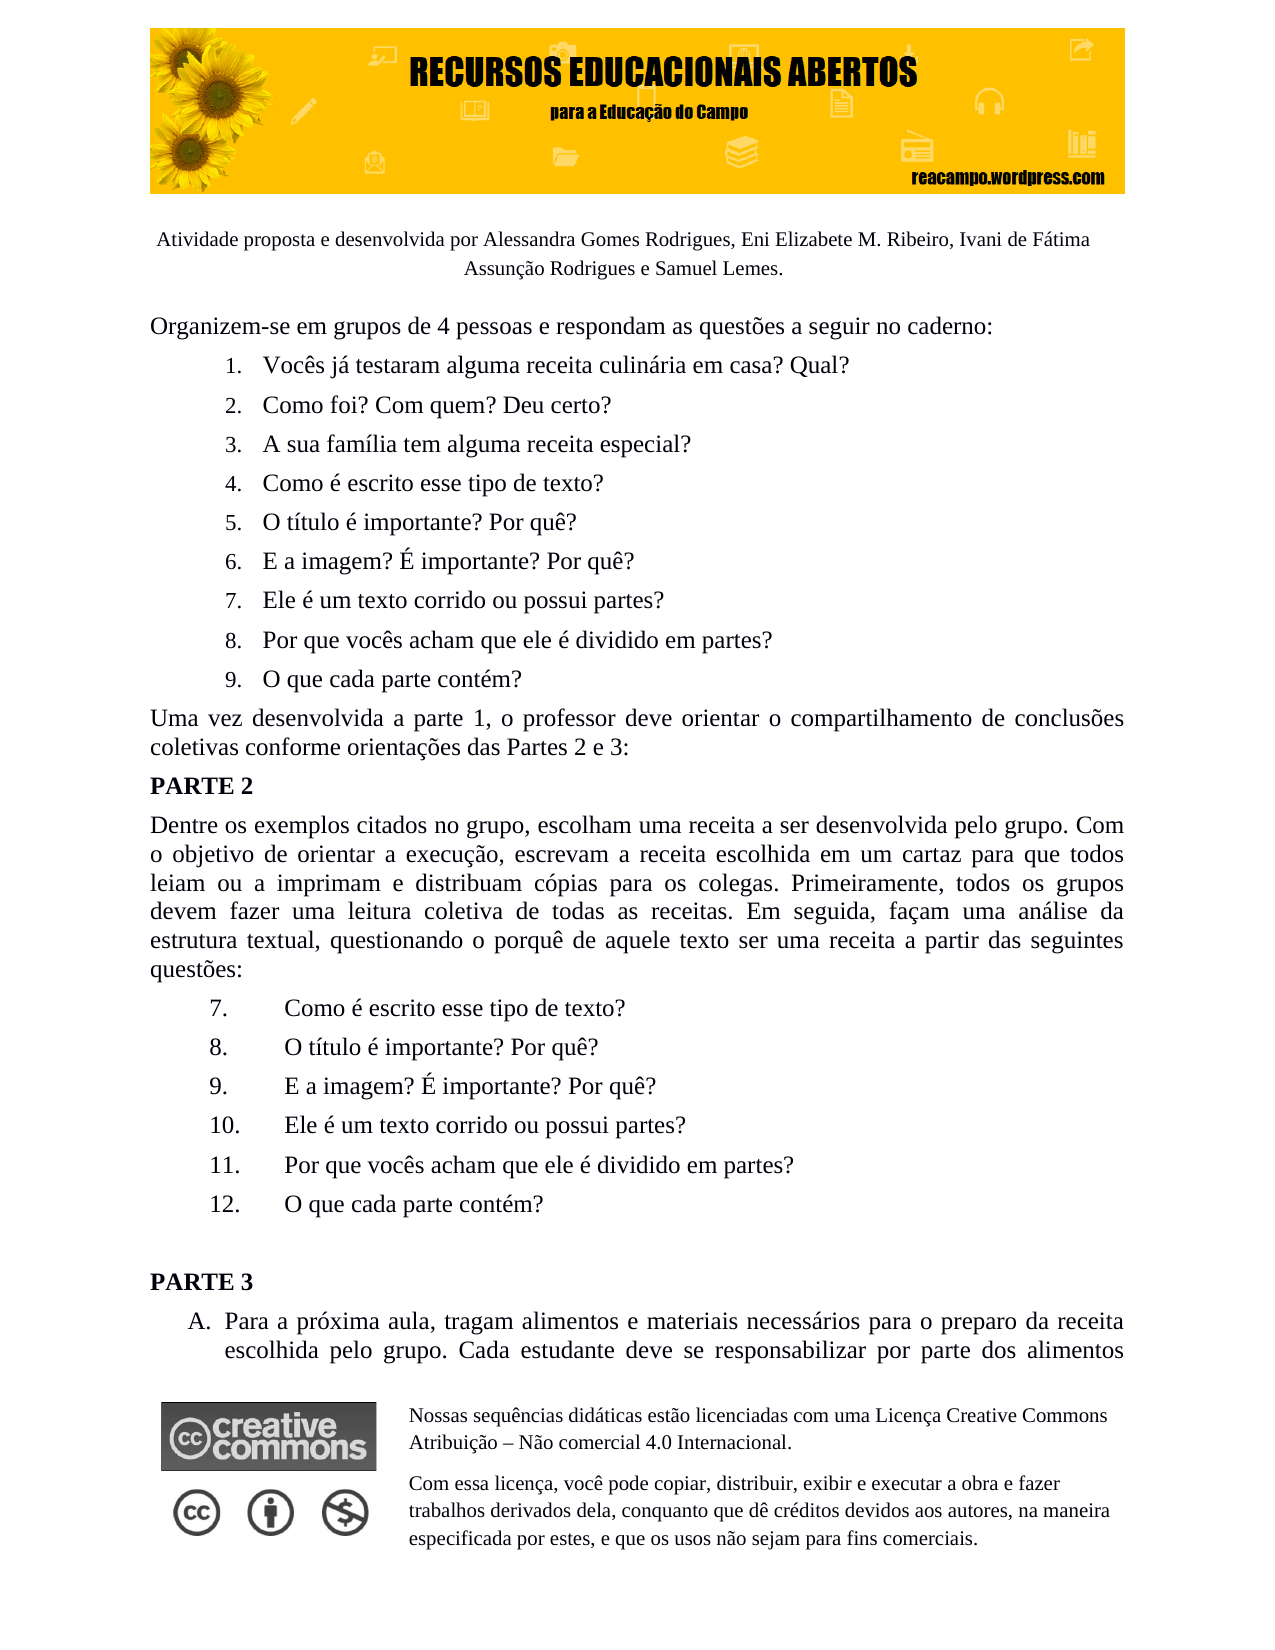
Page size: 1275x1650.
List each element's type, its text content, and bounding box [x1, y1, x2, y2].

list O que cada parte contém? [209, 1189, 1125, 1218]
text PARTE 2 [150, 771, 1125, 800]
list Como é escrito esse tipo de texto? [209, 993, 1125, 1022]
list Como é escrito esse tipo de texto? [225, 468, 1125, 497]
list O título é importante? Por quê? [225, 507, 1125, 536]
list Ele é um texto corrido ou possui partes? [225, 586, 1125, 614]
text Organizem-se em grupos de 4 pessoas e respondam as questões a seguir no caderno: [150, 311, 1125, 340]
list O título é importante? Por quê? [209, 1032, 1125, 1061]
text PARTE 3 [150, 1267, 1125, 1296]
list Para a próxima aula, tragam alimentos e materiais necessários para o preparo da receita escolhida pelo grupo. Cada estudante deve se responsabilizar por parte dos alimentos [187, 1306, 1125, 1364]
text Uma vez desenvolvida a parte 1, o professor deve orientar o compartilhamento de conclusões coletivas conforme orientações das Partes 2 e 3: [150, 703, 1125, 761]
list Por que vocês acham que ele é dividido em partes? [225, 625, 1125, 653]
list A sua família tem alguma receita especial? [225, 429, 1125, 458]
list O que cada parte contém? [225, 664, 1125, 693]
list Vocês já testaram alguma receita culinária em casa? Qual? [225, 351, 1125, 379]
list E a imagem? É importante? Por quê? [209, 1071, 1125, 1100]
text Dentre os exemplos citados no grupo, escolham uma receita a ser desenvolvida pelo grupo. Com o objetivo de orientar a execução, escrevam a receita escolhida em um cartaz para que todos leiam ou a imprimam e distribuam cópias para os colegas. Primeiramente, todos os grupos devem fazer uma leitura coletiva de todas as receitas. Em seguida, façam uma análise da estrutura textual, questionando o porquê de aquele texto ser uma receita a partir das seguintes questões: [150, 810, 1125, 983]
list Como foi? Com quem? Deu certo? [225, 390, 1125, 418]
list Ele é um texto corrido ou possui partes? [209, 1111, 1125, 1139]
list Por que vocês acham que ele é dividido em partes? [209, 1150, 1125, 1178]
list E a imagem? É importante? Por quê? [225, 546, 1125, 575]
